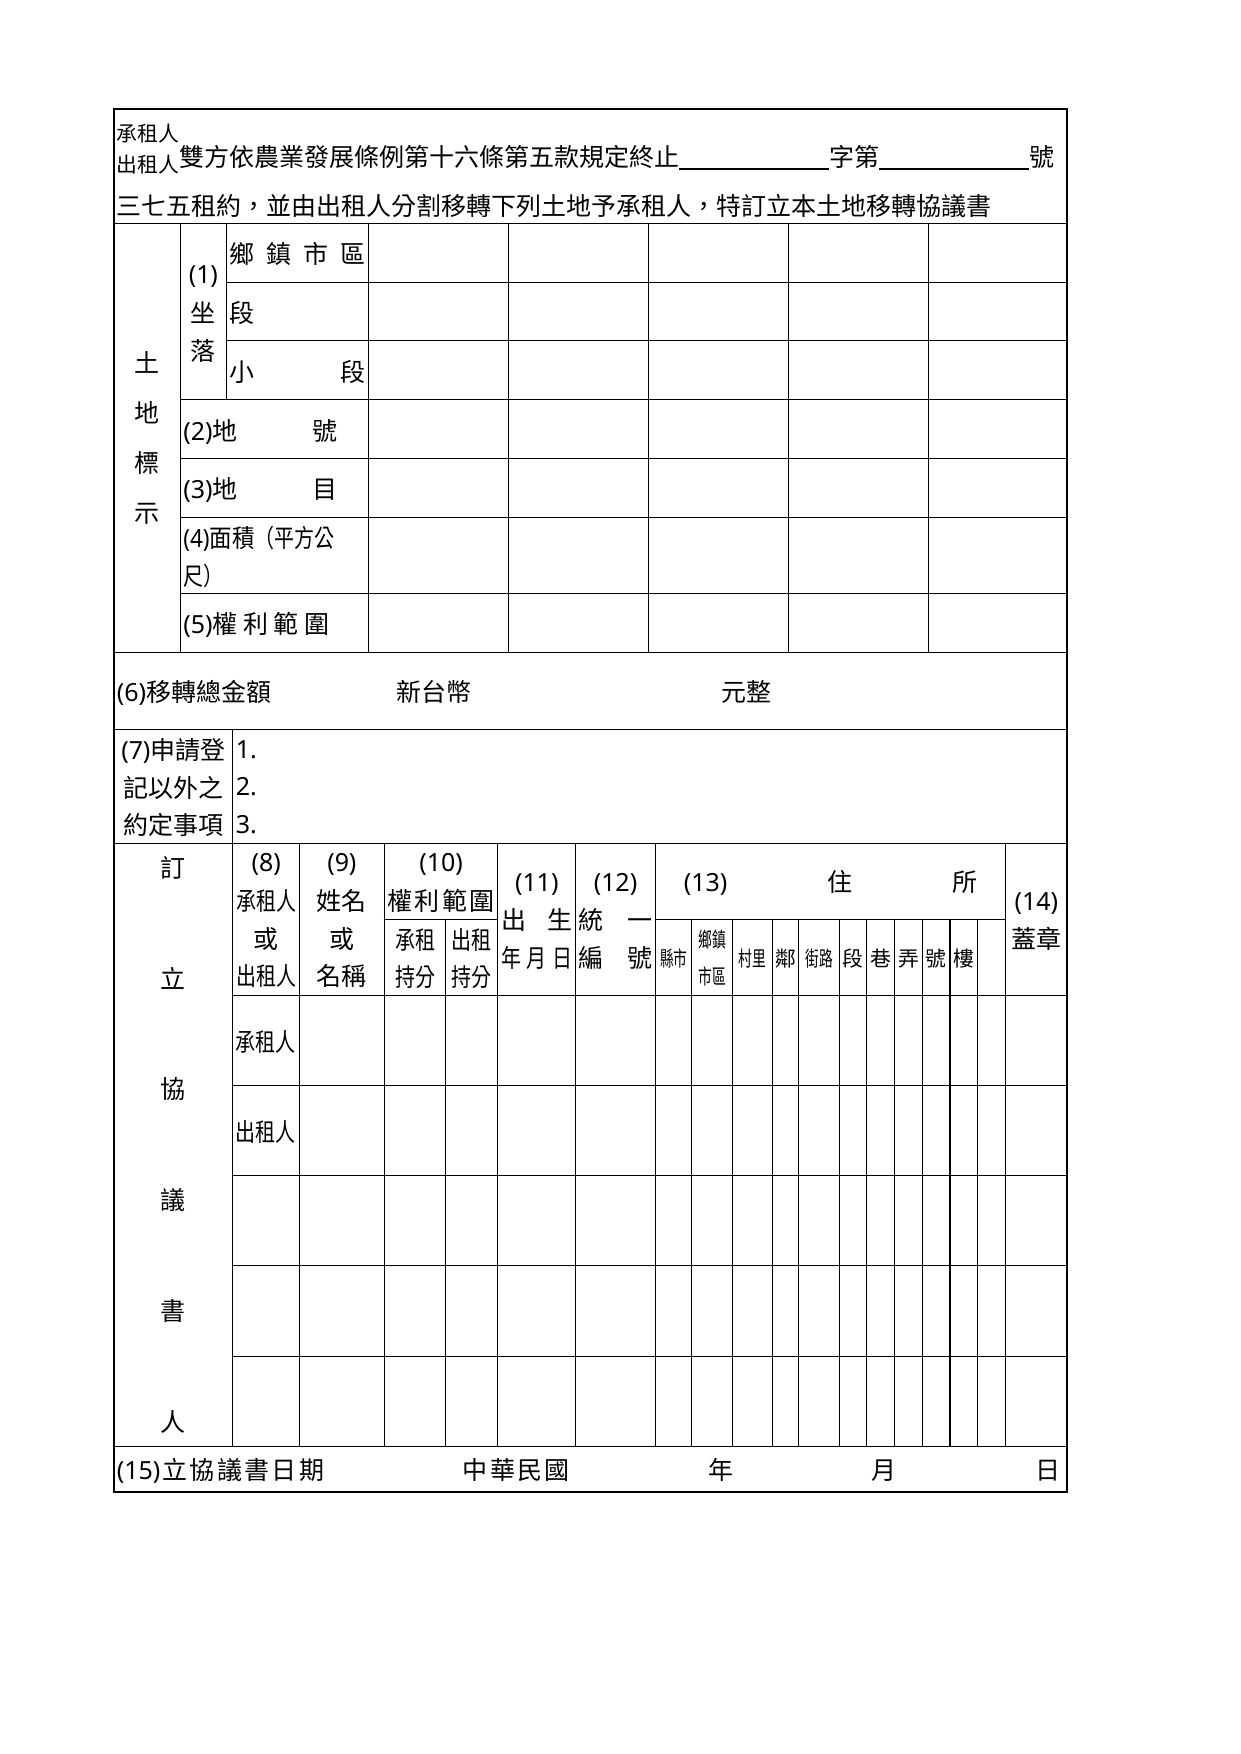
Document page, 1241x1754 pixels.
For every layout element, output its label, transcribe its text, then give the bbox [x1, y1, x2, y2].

table_cell [576, 1357, 655, 1446]
table_cell [1006, 996, 1066, 1085]
table_cell 訂立協議書人 [115, 844, 232, 1446]
table_cell [789, 594, 928, 652]
table_cell 1. 2. 3. [233, 730, 1066, 842]
table_cell [385, 1357, 445, 1446]
table_cell [692, 1086, 732, 1175]
table_cell [929, 341, 1066, 399]
table_cell [649, 518, 788, 593]
table_cell [369, 518, 508, 593]
table_cell [385, 1266, 445, 1356]
table_cell 出租持分 [446, 920, 497, 994]
table_cell 土 地 標 示 [115, 224, 180, 652]
table_cell [895, 1266, 922, 1356]
table_cell [923, 1357, 949, 1446]
table_cell [1006, 1086, 1066, 1175]
table_cell [692, 996, 732, 1085]
table_cell [656, 1266, 691, 1356]
table_cell [773, 1176, 798, 1265]
table_cell [895, 1176, 922, 1265]
table_cell [923, 1176, 949, 1265]
table_cell [1006, 1357, 1066, 1446]
table_cell [799, 1176, 839, 1265]
table_cell (14)蓋章 [1006, 844, 1066, 994]
table_cell [951, 1266, 977, 1356]
table_header 承租人出租人雙方依農業發展條例第十六條第五款規定終止 字第 號三七五租約，並由出租人分割移轉下列土地予承租人，特訂立本土地移轉協議書 [115, 110, 1066, 223]
table_cell [300, 1357, 384, 1446]
table_cell [369, 224, 508, 282]
table_cell [369, 594, 508, 652]
table_cell [498, 1357, 575, 1446]
table_cell (11) 出生 年月日 [498, 844, 575, 994]
table_cell [978, 996, 1005, 1085]
table_cell [867, 996, 894, 1085]
table_cell [1006, 1176, 1066, 1265]
table_cell (3)地 目 [181, 459, 368, 517]
table_cell 村里 [733, 920, 772, 994]
table_cell [233, 1357, 299, 1446]
table_cell [773, 1357, 798, 1446]
table_cell [773, 1266, 798, 1356]
table_cell 承租持分 [385, 920, 445, 994]
table_cell [929, 224, 1066, 282]
table_cell (8) 承租人或 出租人 [233, 844, 299, 994]
table_cell [978, 1357, 1005, 1446]
table_cell [649, 459, 788, 517]
table_cell [649, 400, 788, 458]
table_cell [840, 1176, 866, 1265]
table_cell 號 [923, 920, 949, 994]
table_cell [867, 1266, 894, 1356]
table_cell [978, 920, 1005, 994]
table_cell 出租人 [233, 1086, 299, 1175]
table_cell [951, 1086, 977, 1175]
table_cell 小段 [227, 341, 368, 399]
table_cell [733, 1357, 772, 1446]
table_cell [733, 996, 772, 1085]
table_cell [692, 1266, 732, 1356]
table_cell [656, 1086, 691, 1175]
table_cell 段 [840, 920, 866, 994]
table_cell [923, 1086, 949, 1175]
table_cell [789, 518, 928, 593]
table_cell [509, 518, 648, 593]
table_cell [446, 996, 497, 1085]
table_cell 巷 [867, 920, 894, 994]
table_cell [733, 1266, 772, 1356]
table_cell [789, 224, 928, 282]
table_cell [951, 1176, 977, 1265]
table_cell [867, 1086, 894, 1175]
table_cell [840, 996, 866, 1085]
table_cell [576, 1176, 655, 1265]
table_cell [929, 283, 1066, 340]
table_cell [369, 400, 508, 458]
table_cell (12) 統一 編號 [576, 844, 655, 994]
table_cell 承租人 [233, 996, 299, 1085]
table_cell [789, 341, 928, 399]
table_cell [576, 1086, 655, 1175]
table_cell [867, 1357, 894, 1446]
table_cell [692, 1357, 732, 1446]
table_cell 街路 [799, 920, 839, 994]
table_cell [509, 400, 648, 458]
table_cell [385, 1176, 445, 1265]
table_cell [923, 1266, 949, 1356]
table_cell [498, 1176, 575, 1265]
table_cell 弄 [895, 920, 922, 994]
table_cell [656, 1176, 691, 1265]
table_cell [649, 283, 788, 340]
table_cell [369, 459, 508, 517]
table_cell [576, 996, 655, 1085]
table_cell (13) 住 所 [656, 844, 1005, 918]
table_cell [773, 1086, 798, 1175]
table_cell [895, 1086, 922, 1175]
table_cell [929, 594, 1066, 652]
table_cell [789, 400, 928, 458]
table_cell [233, 1266, 299, 1356]
table_cell [789, 283, 928, 340]
table_cell 縣市 [656, 920, 691, 994]
table_cell 段 [227, 283, 368, 340]
table_cell (6)移轉總金額 新台幣 元整 [115, 653, 1066, 729]
table_cell [649, 594, 788, 652]
table_cell (2)地 號 [181, 400, 368, 458]
table_cell [446, 1266, 497, 1356]
table_cell [929, 518, 1066, 593]
table_cell [789, 459, 928, 517]
table_cell [978, 1266, 1005, 1356]
table_cell [446, 1357, 497, 1446]
table_cell [978, 1176, 1005, 1265]
table_cell [692, 1176, 732, 1265]
table_cell (7)申請登記以外之約定事項 [115, 730, 232, 842]
table_cell [446, 1176, 497, 1265]
table_cell [951, 1357, 977, 1446]
table_cell [895, 996, 922, 1085]
table_cell (4)面積（平方公尺） [181, 518, 368, 593]
table_cell [951, 996, 977, 1085]
table_cell [649, 224, 788, 282]
table_cell [300, 996, 384, 1085]
table_cell [773, 996, 798, 1085]
table_cell (1)坐落 [181, 224, 226, 399]
table_cell [369, 341, 508, 399]
table_cell [576, 1266, 655, 1356]
table_cell 樓 [951, 920, 977, 994]
table_cell [799, 1266, 839, 1356]
table_cell [929, 459, 1066, 517]
table_cell [799, 1086, 839, 1175]
table_cell [509, 341, 648, 399]
table_cell [369, 283, 508, 340]
table_cell (5)權 利 範 圍 [181, 594, 368, 652]
table_cell [799, 1357, 839, 1446]
table_cell [385, 1086, 445, 1175]
table_cell [649, 341, 788, 399]
table_cell [978, 1086, 1005, 1175]
table_cell 鄉鎮 市區 [692, 920, 732, 994]
table_cell [840, 1086, 866, 1175]
table_cell [300, 1176, 384, 1265]
table_cell [799, 996, 839, 1085]
table_cell [509, 283, 648, 340]
table_cell [923, 996, 949, 1085]
table_cell [385, 996, 445, 1085]
table_cell [446, 1086, 497, 1175]
table_cell [300, 1086, 384, 1175]
table_cell [300, 1266, 384, 1356]
table_cell [656, 996, 691, 1085]
table_cell (10) 權利範圍 [385, 844, 497, 918]
table_cell [509, 459, 648, 517]
table_cell [840, 1266, 866, 1356]
table_cell [733, 1086, 772, 1175]
table_cell [498, 1266, 575, 1356]
table_cell [867, 1176, 894, 1265]
table_cell [840, 1357, 866, 1446]
table_cell [498, 1086, 575, 1175]
table_cell [509, 224, 648, 282]
table_cell [233, 1176, 299, 1265]
table_cell [656, 1357, 691, 1446]
table_cell [509, 594, 648, 652]
table_cell [1006, 1266, 1066, 1356]
table_cell [929, 400, 1066, 458]
table_cell 鄉鎮市區 [227, 224, 368, 282]
table_cell (9) 姓名 或 名稱 [300, 844, 384, 994]
table_cell [498, 996, 575, 1085]
table_cell 鄰 [773, 920, 798, 994]
table_cell [895, 1357, 922, 1446]
table_cell (15)立協議書日期 中華民國 年 月 日 [115, 1447, 1066, 1491]
table_cell [733, 1176, 772, 1265]
